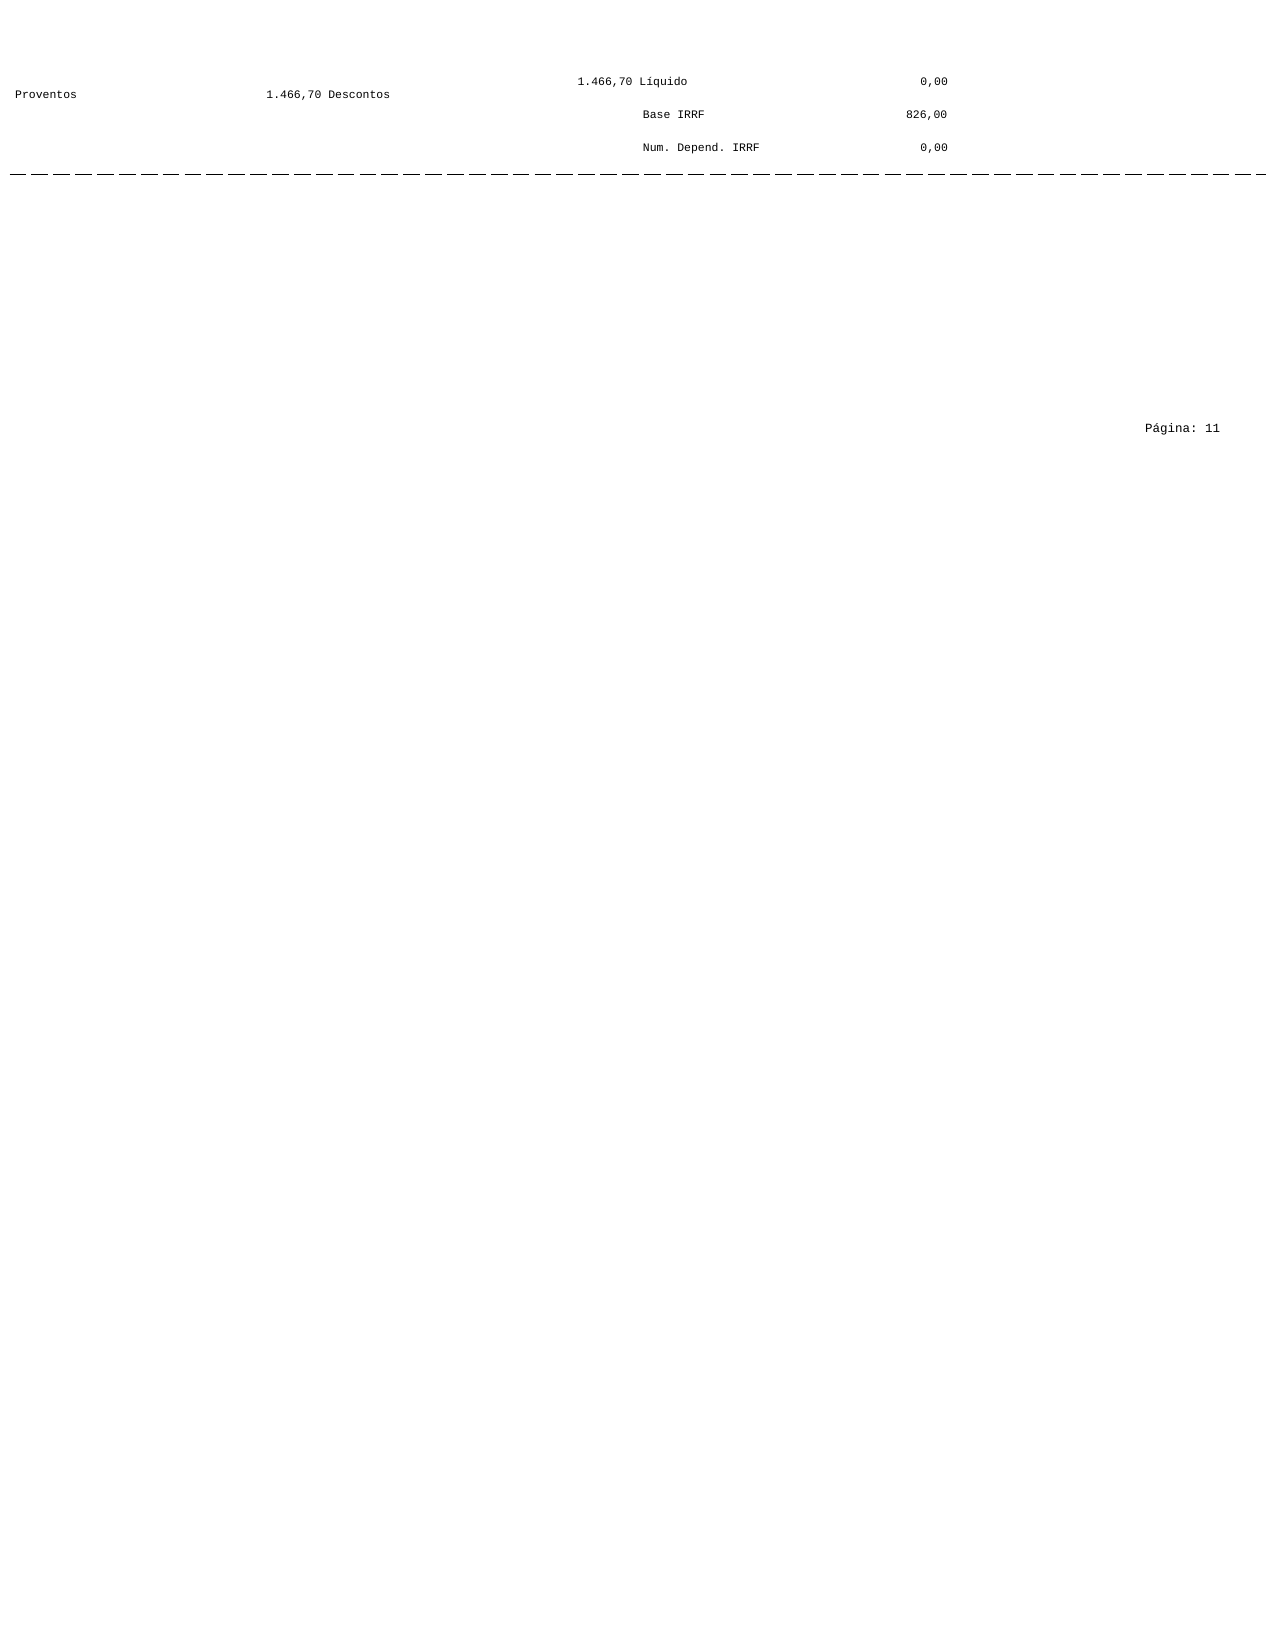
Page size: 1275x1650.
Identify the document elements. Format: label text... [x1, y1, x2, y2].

table_cell Num. Depend. IRRF [562, 141, 906, 174]
table_cell [956, 108, 1177, 141]
table_cell Proventos 1.466,70 Descontos [10, 75, 562, 108]
table_cell 826,00 [906, 108, 956, 141]
table_cell [1177, 108, 1266, 141]
table_cell [10, 108, 562, 141]
table_cell 0,00 [906, 75, 956, 108]
table_cell [1177, 141, 1266, 174]
table_cell [10, 141, 562, 174]
table_cell [1177, 75, 1266, 108]
table_cell [956, 141, 1177, 174]
table_cell 1.466,70 Líquido [562, 75, 906, 108]
table_cell 0,00 [906, 141, 956, 174]
table_cell Base IRRF [562, 108, 906, 141]
table_cell [956, 75, 1177, 108]
